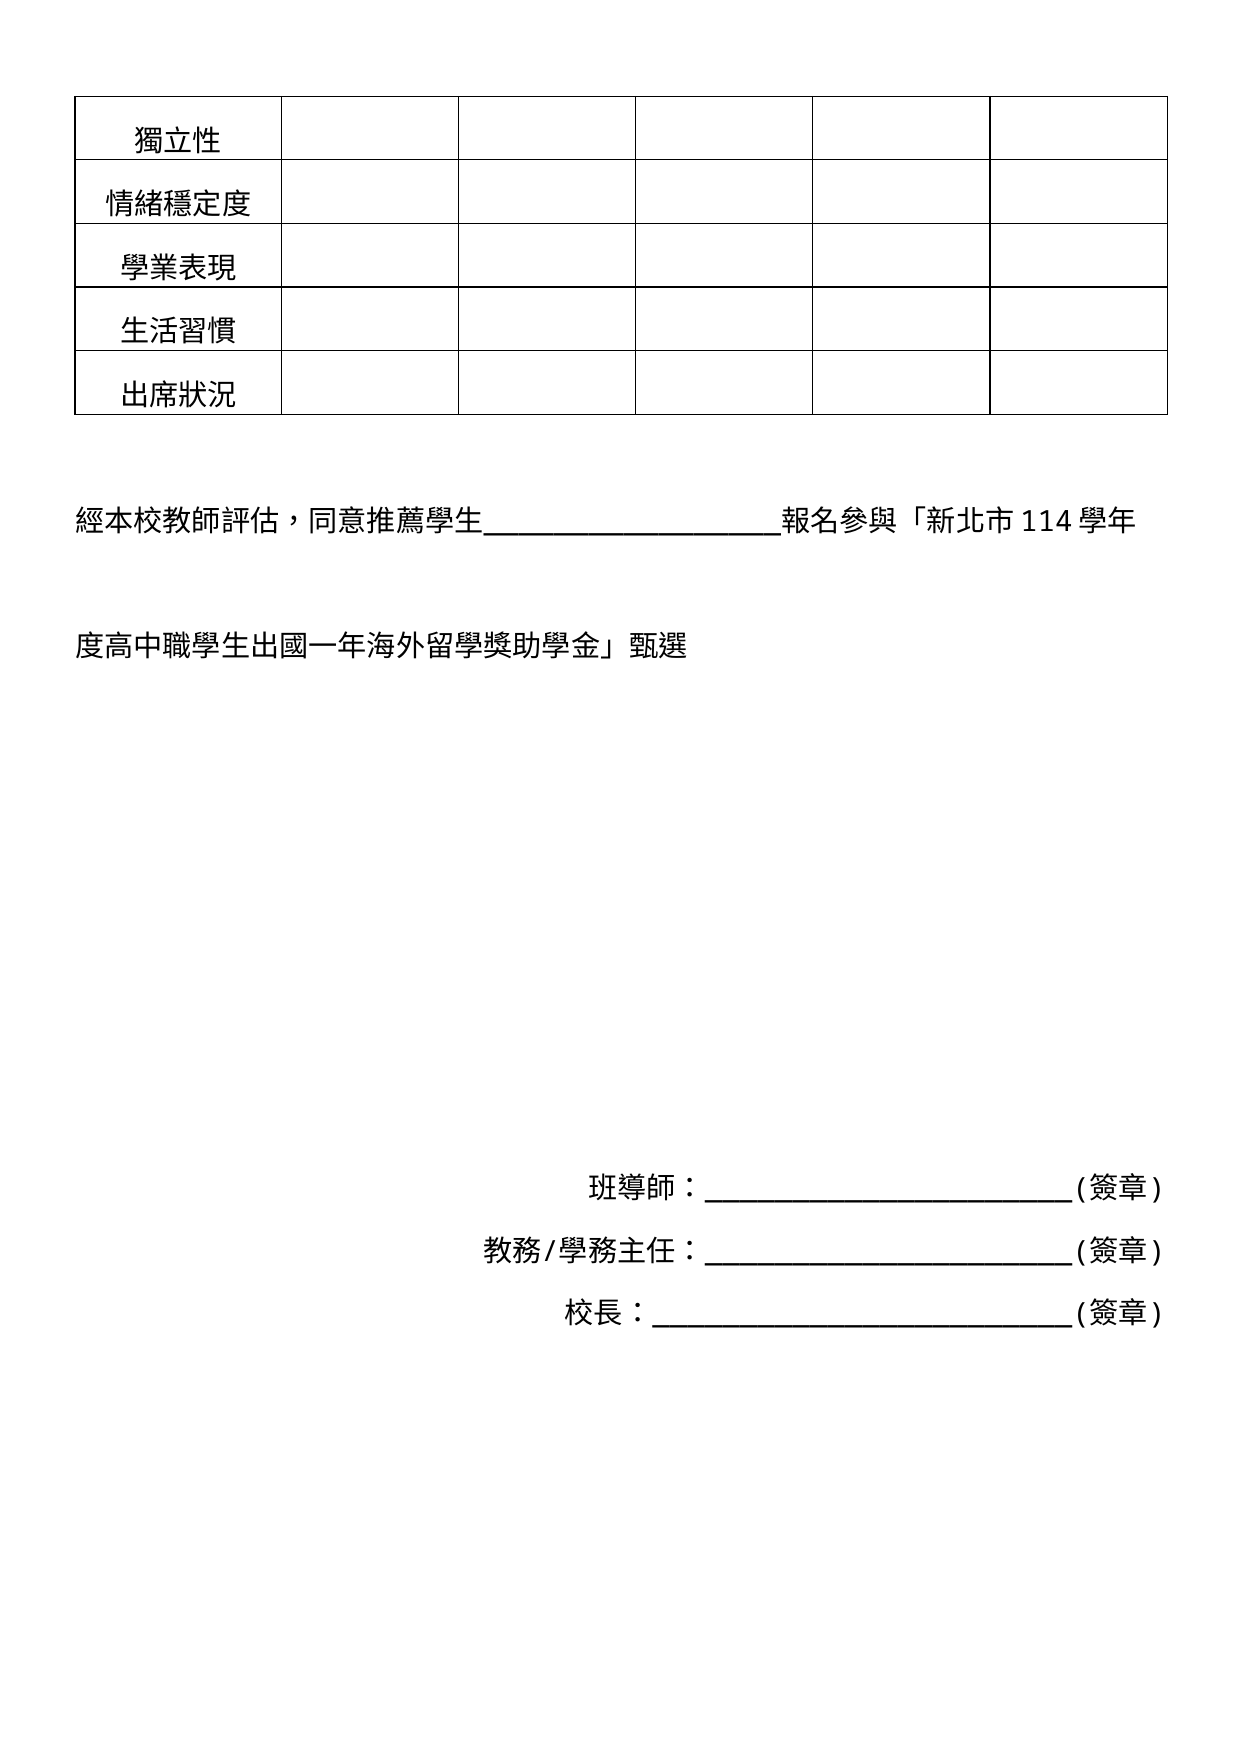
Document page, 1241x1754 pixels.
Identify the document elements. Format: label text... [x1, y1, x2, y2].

table_cell 出席狀況 [76, 351, 281, 413]
table_cell 獨立性 [76, 97, 281, 159]
table_cell [282, 97, 458, 159]
table_cell [459, 288, 635, 350]
table_cell [282, 160, 458, 223]
table_cell [991, 160, 1167, 223]
table_cell [991, 351, 1167, 413]
table_cell [636, 288, 812, 350]
table_cell [282, 224, 458, 286]
text 經本校教師評估，同意推薦學生_________________報名參與「新北市114學年度高中職學生出國一年海外留學獎助學金」甄選 [75, 477, 1165, 664]
table_cell [813, 351, 989, 413]
table_cell [813, 224, 989, 286]
table_cell [636, 224, 812, 286]
table_cell [991, 97, 1167, 159]
table_cell 生活習慣 [76, 288, 281, 350]
table_cell [282, 351, 458, 413]
table_cell [459, 160, 635, 223]
table_cell [813, 160, 989, 223]
table_cell [282, 288, 458, 350]
table_cell [459, 351, 635, 413]
table_cell [636, 160, 812, 223]
table_cell 學業表現 [76, 224, 281, 286]
table_cell [813, 288, 989, 350]
table_cell [459, 97, 635, 159]
table_cell 情緒穩定度 [76, 160, 281, 223]
table_cell [991, 288, 1167, 350]
table_cell [636, 351, 812, 413]
table_cell [813, 97, 989, 159]
text 班導師：_____________________(簽章) [75, 1144, 1165, 1207]
table_cell [459, 224, 635, 286]
text 教務/學務主任：_____________________(簽章) [75, 1207, 1165, 1269]
table_cell [991, 224, 1167, 286]
table_cell [636, 97, 812, 159]
text 校長：________________________(簽章) [75, 1269, 1165, 1332]
